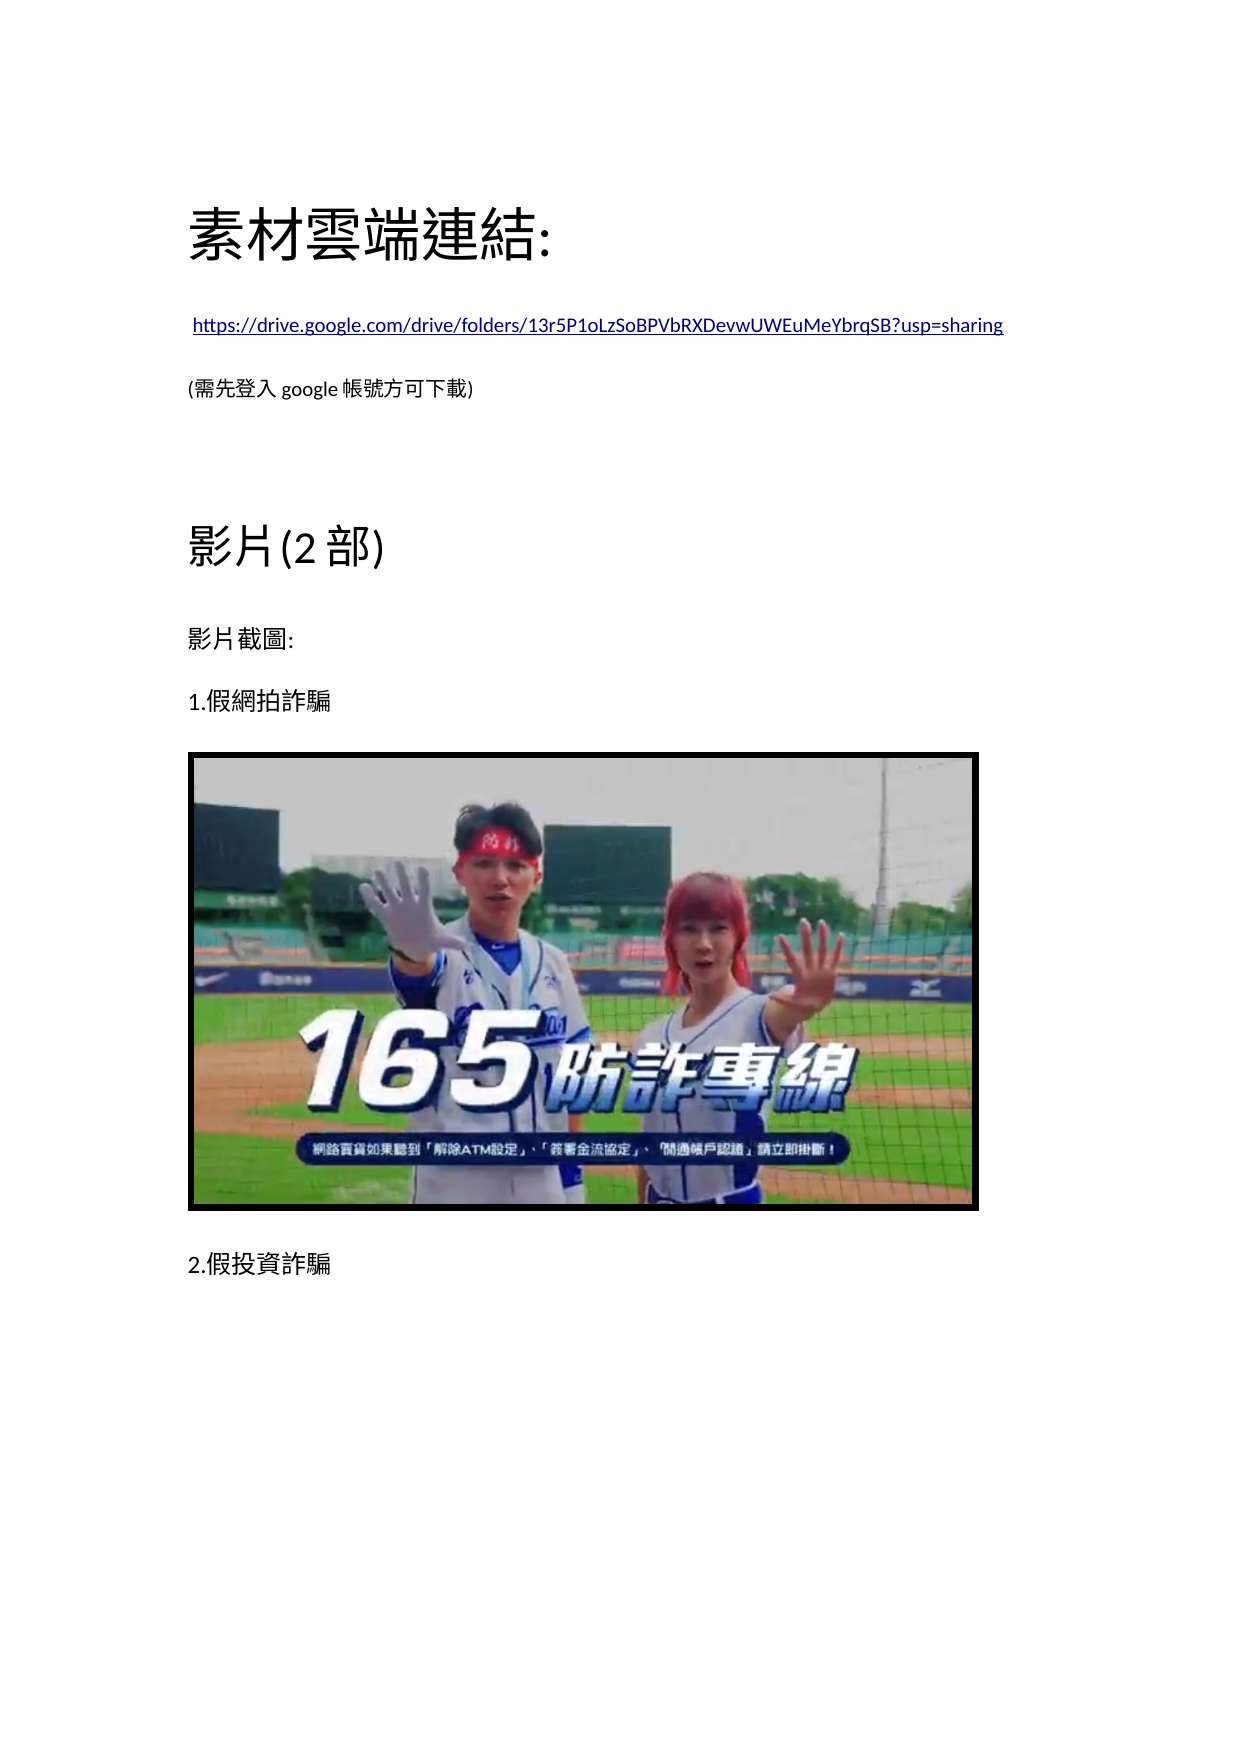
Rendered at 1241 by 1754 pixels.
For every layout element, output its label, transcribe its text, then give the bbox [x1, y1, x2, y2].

text https://drive.google.com/drive/folders/13r5P1oLzSoBPVbRXDevwUWEuMeYbrqSB?usp=sharing [187, 283, 1053, 346]
text 素材雲端連結: [187, 158, 1053, 283]
text 1.假網拍詐騙 [187, 658, 1053, 721]
text (需先登入google帳號方可下載) [187, 346, 1053, 408]
text 影片截圖: [187, 596, 1053, 658]
text 影片(2部) [187, 471, 1053, 596]
text 2.假投資詐騙 [187, 1221, 1053, 1283]
